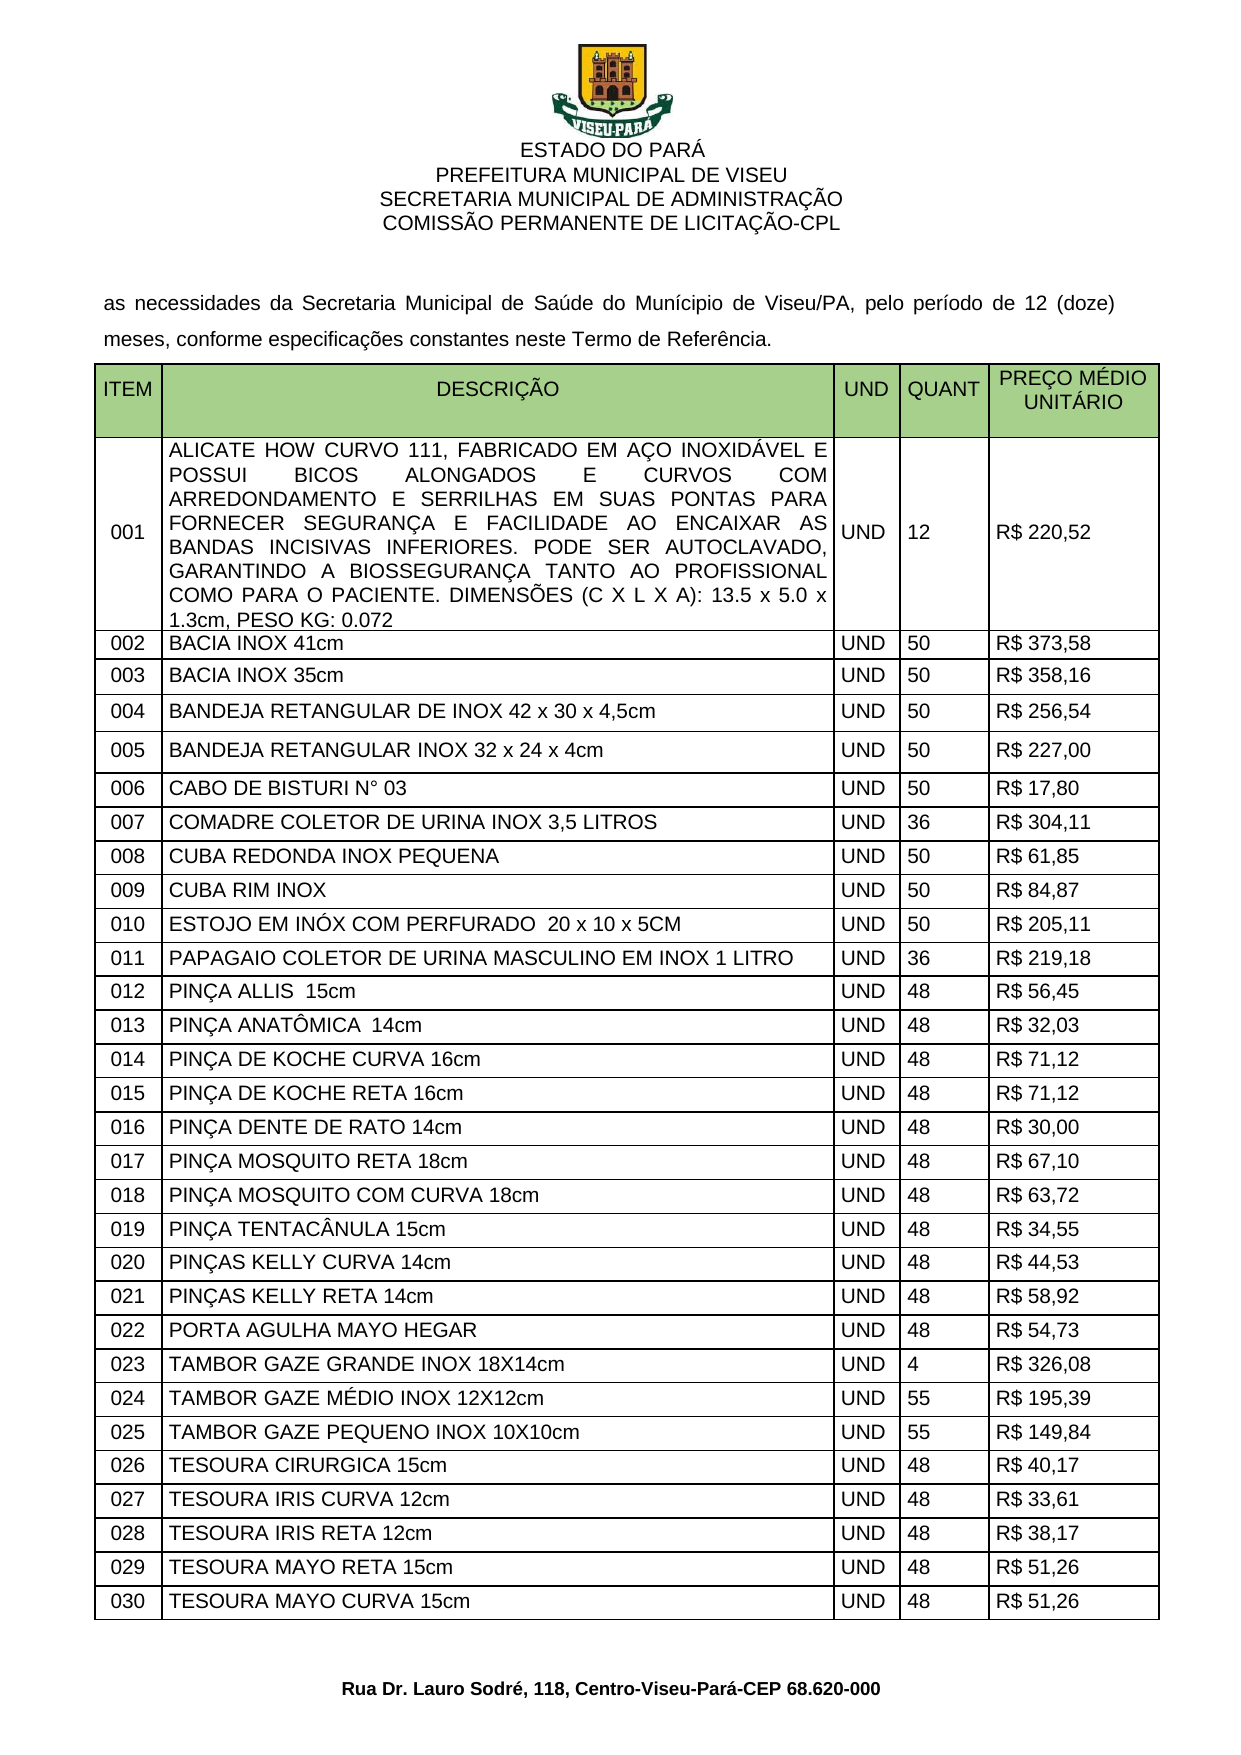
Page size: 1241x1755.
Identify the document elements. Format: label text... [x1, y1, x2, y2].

table_cell CUBA RIM INOX [163, 875, 833, 908]
table_cell 50 [901, 695, 988, 731]
table_cell 55 [901, 1383, 988, 1416]
table_cell 55 [901, 1417, 988, 1449]
table_cell UND [835, 1045, 899, 1077]
table_cell R$ 227,00 [990, 732, 1158, 772]
table_header DESCRIÇÃO [163, 365, 833, 437]
table_cell PINÇA ANATÔMICA 14cm [163, 1011, 833, 1043]
table_cell 016 [96, 1113, 161, 1145]
table_cell 48 [901, 1214, 988, 1246]
table_cell TESOURA MAYO RETA 15cm [163, 1553, 833, 1585]
table_cell R$ 219,18 [990, 943, 1158, 975]
table_cell PINÇA DENTE DE RATO 14cm [163, 1113, 833, 1145]
table_cell TAMBOR GAZE GRANDE INOX 18X14cm [163, 1350, 833, 1382]
table_cell PINÇA MOSQUITO COM CURVA 18cm [163, 1180, 833, 1212]
table_cell 48 [901, 1282, 988, 1314]
table_cell 009 [96, 875, 161, 908]
table_cell R$ 205,11 [990, 909, 1158, 941]
table_cell 006 [96, 774, 161, 806]
table_cell UND [835, 875, 899, 908]
table_cell 48 [901, 1113, 988, 1145]
table_header ITEM [96, 365, 161, 437]
table_cell R$ 84,87 [990, 875, 1158, 908]
table_cell TESOURA IRIS RETA 12cm [163, 1519, 833, 1551]
table_cell R$ 220,52 [990, 438, 1158, 629]
table_cell PINÇA ALLIS 15cm [163, 977, 833, 1009]
table_cell UND [835, 732, 899, 772]
table_cell PORTA AGULHA MAYO HEGAR [163, 1316, 833, 1348]
table_cell 002 [96, 631, 161, 658]
table_cell R$ 63,72 [990, 1180, 1158, 1212]
table_cell 48 [901, 1553, 988, 1585]
table_cell PINÇAS KELLY RETA 14cm [163, 1282, 833, 1314]
table_cell 025 [96, 1417, 161, 1449]
table_cell 003 [96, 660, 161, 693]
table_cell 014 [96, 1045, 161, 1077]
table_cell UND [835, 808, 899, 840]
table_cell 013 [96, 1011, 161, 1043]
table_cell R$ 51,26 [990, 1553, 1158, 1585]
table_cell 48 [901, 1316, 988, 1348]
table_cell UND [835, 1485, 899, 1517]
table_cell TAMBOR GAZE MÉDIO INOX 12X12cm [163, 1383, 833, 1416]
table_cell UND [835, 943, 899, 975]
table_cell R$ 58,92 [990, 1282, 1158, 1314]
table_cell CUBA REDONDA INOX PEQUENA [163, 842, 833, 874]
table_cell 50 [901, 660, 988, 693]
table_cell ALICATE HOW CURVO 111, FABRICADO EM AÇO INOXIDÁVEL E POSSUI BICOS ALONGADOS E CURVOS COM ARREDONDAMENTO E SERRILHAS EM SUAS PONTAS PARA FORNECER SEGURANÇA E FACILIDADE AO ENCAIXAR AS BANDAS INCISIVAS INFERIORES. PODE SER AUTOCLAVADO, GARANTINDO A BIOSSEGURANÇA TANTO AO PROFISSIONAL COMO PARA O PACIENTE. DIMENSÕES (C X L X A): 13.5 x 5.0 x 1.3cm, PESO KG: 0.072 [163, 438, 833, 629]
table_cell 48 [901, 977, 988, 1009]
table_cell PINÇA DE KOCHE RETA 16cm [163, 1078, 833, 1111]
table_cell 028 [96, 1519, 161, 1551]
table_cell R$ 30,00 [990, 1113, 1158, 1145]
table_cell BANDEJA RETANGULAR INOX 32 x 24 x 4cm [163, 732, 833, 772]
table_cell UND [835, 438, 899, 629]
table_cell R$ 71,12 [990, 1045, 1158, 1077]
table_cell 004 [96, 695, 161, 731]
table_cell PINÇA MOSQUITO RETA 18cm [163, 1146, 833, 1179]
table_cell R$ 326,08 [990, 1350, 1158, 1382]
table_cell 48 [901, 1519, 988, 1551]
table_cell UND [835, 695, 899, 731]
table_cell R$ 56,45 [990, 977, 1158, 1009]
table_cell R$ 33,61 [990, 1485, 1158, 1517]
table_cell R$ 54,73 [990, 1316, 1158, 1348]
table_cell UND [835, 631, 899, 658]
table_cell UND [835, 977, 899, 1009]
table_cell R$ 51,26 [990, 1587, 1158, 1619]
table_cell 50 [901, 774, 988, 806]
table_cell 48 [901, 1146, 988, 1179]
table_cell 011 [96, 943, 161, 975]
table_cell UND [835, 1214, 899, 1246]
table_cell R$ 71,12 [990, 1078, 1158, 1111]
table_cell UND [835, 1383, 899, 1416]
table_cell UND [835, 1553, 899, 1585]
table_cell R$ 304,11 [990, 808, 1158, 840]
table_cell 50 [901, 842, 988, 874]
table_cell 020 [96, 1248, 161, 1280]
table_cell 007 [96, 808, 161, 840]
table_cell UND [835, 1011, 899, 1043]
table_cell 018 [96, 1180, 161, 1212]
table_cell UND [835, 1248, 899, 1280]
table_cell R$ 40,17 [990, 1451, 1158, 1483]
table_cell UND [835, 1282, 899, 1314]
table_cell BANDEJA RETANGULAR DE INOX 42 x 30 x 4,5cm [163, 695, 833, 731]
table_cell PAPAGAIO COLETOR DE URINA MASCULINO EM INOX 1 LITRO [163, 943, 833, 975]
table_cell BACIA INOX 35cm [163, 660, 833, 693]
table_cell PINÇA DE KOCHE CURVA 16cm [163, 1045, 833, 1077]
table_cell UND [835, 1146, 899, 1179]
table_cell 019 [96, 1214, 161, 1246]
table_cell 48 [901, 1180, 988, 1212]
table_cell 012 [96, 977, 161, 1009]
table_cell BACIA INOX 41cm [163, 631, 833, 658]
table_cell UND [835, 1587, 899, 1619]
table_cell R$ 256,54 [990, 695, 1158, 731]
table_cell R$ 373,58 [990, 631, 1158, 658]
table_cell UND [835, 1316, 899, 1348]
table_cell UND [835, 1113, 899, 1145]
table_cell 001 [96, 438, 161, 629]
table_cell R$ 149,84 [990, 1417, 1158, 1449]
table_cell 50 [901, 909, 988, 941]
table_cell 48 [901, 1451, 988, 1483]
table_cell 010 [96, 909, 161, 941]
table_cell COMADRE COLETOR DE URINA INOX 3,5 LITROS [163, 808, 833, 840]
table_cell 36 [901, 808, 988, 840]
table_cell TESOURA MAYO CURVA 15cm [163, 1587, 833, 1619]
table_cell 023 [96, 1350, 161, 1382]
table_cell 48 [901, 1587, 988, 1619]
table_cell 48 [901, 1011, 988, 1043]
table_cell R$ 358,16 [990, 660, 1158, 693]
table_cell TAMBOR GAZE PEQUENO INOX 10X10cm [163, 1417, 833, 1449]
table_cell 50 [901, 631, 988, 658]
table_cell PINÇAS KELLY CURVA 14cm [163, 1248, 833, 1280]
table_cell 021 [96, 1282, 161, 1314]
table_cell TESOURA CIRURGICA 15cm [163, 1451, 833, 1483]
table_cell TESOURA IRIS CURVA 12cm [163, 1485, 833, 1517]
table_cell 030 [96, 1587, 161, 1619]
table_cell 005 [96, 732, 161, 772]
table_cell R$ 17,80 [990, 774, 1158, 806]
table_cell R$ 195,39 [990, 1383, 1158, 1416]
table_cell UND [835, 842, 899, 874]
table_cell 36 [901, 943, 988, 975]
table_cell R$ 32,03 [990, 1011, 1158, 1043]
table_cell UND [835, 1519, 899, 1551]
table_cell UND [835, 1180, 899, 1212]
table_cell 4 [901, 1350, 988, 1382]
table_header UND [835, 365, 899, 437]
table_cell UND [835, 1451, 899, 1483]
table_cell R$ 38,17 [990, 1519, 1158, 1551]
table_cell R$ 44,53 [990, 1248, 1158, 1280]
table_cell 12 [901, 438, 988, 629]
table_cell 008 [96, 842, 161, 874]
table_cell 022 [96, 1316, 161, 1348]
table_cell 017 [96, 1146, 161, 1179]
table_cell 029 [96, 1553, 161, 1585]
table_cell UND [835, 660, 899, 693]
table_cell 50 [901, 875, 988, 908]
table_cell R$ 34,55 [990, 1214, 1158, 1246]
table_cell UND [835, 774, 899, 806]
text as necessidades da Secretaria Municipal de Saúde do Munícipio de Viseu/PA, pelo período de 12 (doze) meses, conforme especificações constantes neste Termo de Referência. [103, 291, 1122, 351]
table_cell UND [835, 909, 899, 941]
table_cell 024 [96, 1383, 161, 1416]
table_cell 48 [901, 1045, 988, 1077]
table_cell CABO DE BISTURI N° 03 [163, 774, 833, 806]
table_cell 015 [96, 1078, 161, 1111]
table_cell R$ 61,85 [990, 842, 1158, 874]
table_cell UND [835, 1078, 899, 1111]
table_cell 48 [901, 1485, 988, 1517]
table_cell 48 [901, 1078, 988, 1111]
table_cell 027 [96, 1485, 161, 1517]
table_cell UND [835, 1417, 899, 1449]
table_cell ESTOJO EM INÓX COM PERFURADO 20 x 10 x 5CM [163, 909, 833, 941]
table_cell UND [835, 1350, 899, 1382]
table_cell 50 [901, 732, 988, 772]
table_cell 026 [96, 1451, 161, 1483]
table_header QUANT [901, 365, 988, 437]
table_header PREÇO MÉDIO UNITÁRIO [990, 365, 1158, 437]
table_cell R$ 67,10 [990, 1146, 1158, 1179]
table_cell PINÇA TENTACÂNULA 15cm [163, 1214, 833, 1246]
table_cell 48 [901, 1248, 988, 1280]
